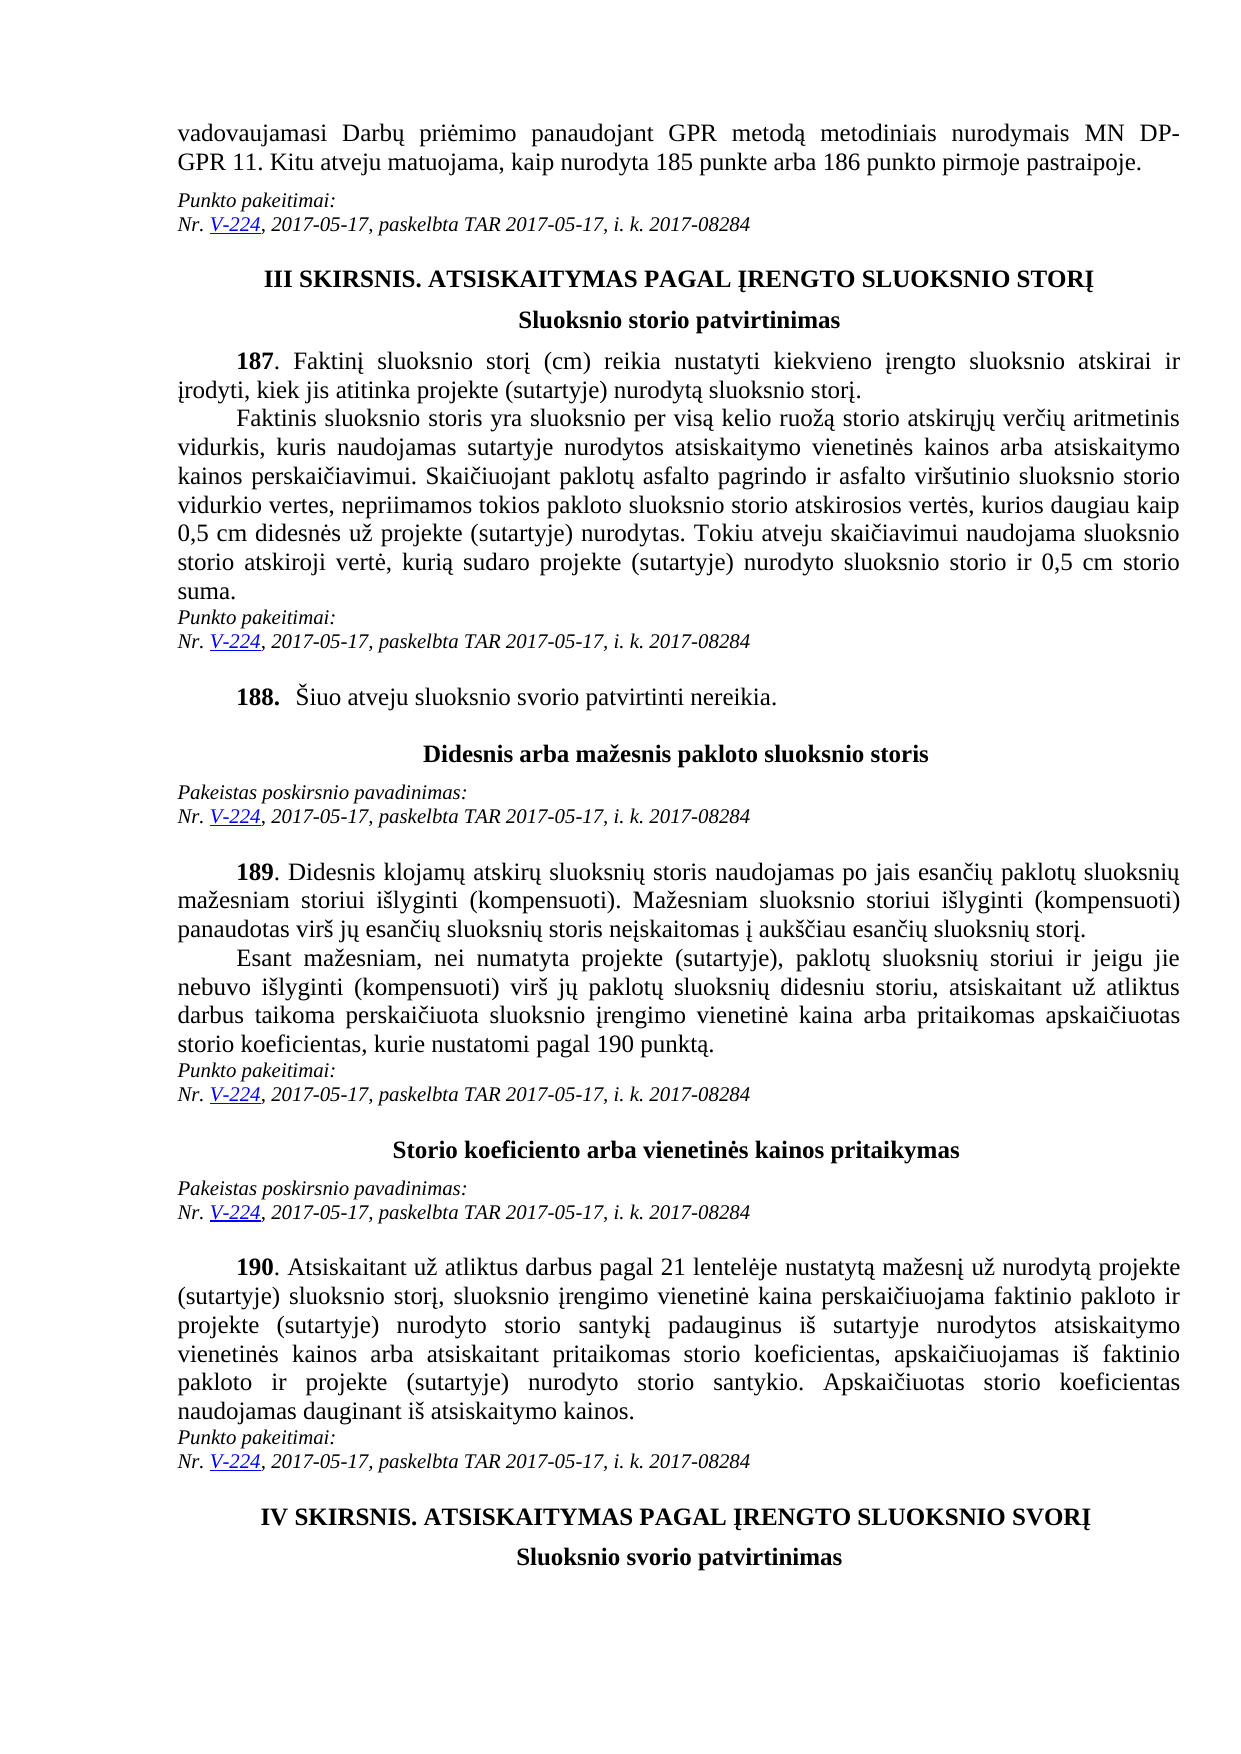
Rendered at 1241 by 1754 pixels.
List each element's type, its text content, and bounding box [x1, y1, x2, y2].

text 189. Didesnis klojamų atskirų sluoksnių storis naudojamas po jais esančių paklotų sluoksnių mažesniam storiui išlyginti (kompensuoti). Mažesniam sluoksnio storiui išlyginti (kompensuoti) panaudotas virš jų esančių sluoksnių storis neįskaitomas į aukščiau esančių sluoksnių storį. [177, 857, 1181, 943]
text 190. Atsiskaitant už atliktus darbus pagal 21 lentelėje nustatytą mažesnį už nurodytą projekte (sutartyje) sluoksnio storį, sluoksnio įrengimo vienetinė kaina perskaičiuojama faktinio pakloto ir projekte (sutartyje) nurodyto storio santykį padauginus iš sutartyje nurodytos atsiskaitymo vienetinės kainos arba atsiskaitant pritaikomas storio koeficientas, apskaičiuojamas iš faktinio pakloto ir projekte (sutartyje) nurodyto storio santykio. Apskaičiuotas storio koeficientas naudojamas dauginant iš atsiskaitymo kainos. [177, 1252, 1181, 1425]
text Nr. V-224, 2017-05-17, paskelbta TAR 2017-05-17, i. k. 2017-08284 [177, 1449, 1181, 1473]
text Punkto pakeitimai: [177, 1058, 1181, 1082]
text IV SKIRSNIS. ATSISKAITYMAS PAGAL ĮRENGTO SLUOKSNIO SVORĮ [177, 1502, 1181, 1531]
text Punkto pakeitimai: [177, 188, 1181, 212]
text Pakeistas poskirsnio pavadinimas: [177, 780, 1181, 804]
text Nr. V-224, 2017-05-17, paskelbta TAR 2017-05-17, i. k. 2017-08284 [177, 212, 1181, 236]
text Punkto pakeitimai: [177, 605, 1181, 629]
text Nr. V-224, 2017-05-17, paskelbta TAR 2017-05-17, i. k. 2017-08284 [177, 629, 1181, 653]
text Pakeistas poskirsnio pavadinimas: [177, 1176, 1181, 1199]
text Sluoksnio storio patvirtinimas [177, 305, 1181, 334]
text Esant mažesniam, nei numatyta projekte (sutartyje), paklotų sluoksnių storiui ir jeigu jie nebuvo išlyginti (kompensuoti) virš jų paklotų sluoksnių didesniu storiu, atsiskaitant už atliktus darbus taikoma perskaičiuota sluoksnio įrengimo vienetinė kaina arba pritaikomas apskaičiuotas storio koeficientas, kurie nustatomi pagal 190 punktą. [177, 943, 1181, 1058]
text Punkto pakeitimai: [177, 1425, 1181, 1449]
text Nr. V-224, 2017-05-17, paskelbta TAR 2017-05-17, i. k. 2017-08284 [177, 804, 1181, 828]
text Sluoksnio svorio patvirtinimas [177, 1542, 1181, 1571]
text Didesnis arba mažesnis pakloto sluoksnio storis [177, 739, 1181, 768]
text Storio koeficiento arba vienetinės kainos pritaikymas [177, 1135, 1181, 1163]
text 187. Faktinį sluoksnio storį (cm) reikia nustatyti kiekvieno įrengto sluoksnio atskirai ir įrodyti, kiek jis atitinka projekte (sutartyje) nurodytą sluoksnio storį. [177, 346, 1181, 403]
text Nr. V-224, 2017-05-17, paskelbta TAR 2017-05-17, i. k. 2017-08284 [177, 1199, 1181, 1224]
text III SKIRSNIS. ATSISKAITYMAS PAGAL ĮRENGTO SLUOKSNIO STORĮ [177, 264, 1181, 293]
text Faktinis sluoksnio storis yra sluoksnio per visą kelio ruožą storio atskirųjų verčių aritmetinis vidurkis, kuris naudojamas sutartyje nurodytos atsiskaitymo vienetinės kainos arba atsiskaitymo kainos perskaičiavimui. Skaičiuojant paklotų asfalto pagrindo ir asfalto viršutinio sluoksnio storio vidurkio vertes, nepriimamos tokios pakloto sluoksnio storio atskirosios vertės, kurios daugiau kaip 0,5 cm didesnės už projekte (sutartyje) nurodytas. Tokiu atveju skaičiavimui naudojama sluoksnio storio atskiroji vertė, kurią sudaro projekte (sutartyje) nurodyto sluoksnio storio ir 0,5 cm storio suma. [177, 403, 1181, 605]
text vadovaujamasi Darbų priėmimo panaudojant GPR metodą metodiniais nurodymais MN DP-GPR 11. Kitu atveju matuojama, kaip nurodyta 185 punkte arba 186 punkto pirmoje pastraipoje. [177, 118, 1181, 176]
text 188. Šiuo atveju sluoksnio svorio patvirtinti nereikia. [177, 682, 1181, 710]
text Nr. V-224, 2017-05-17, paskelbta TAR 2017-05-17, i. k. 2017-08284 [177, 1082, 1181, 1106]
